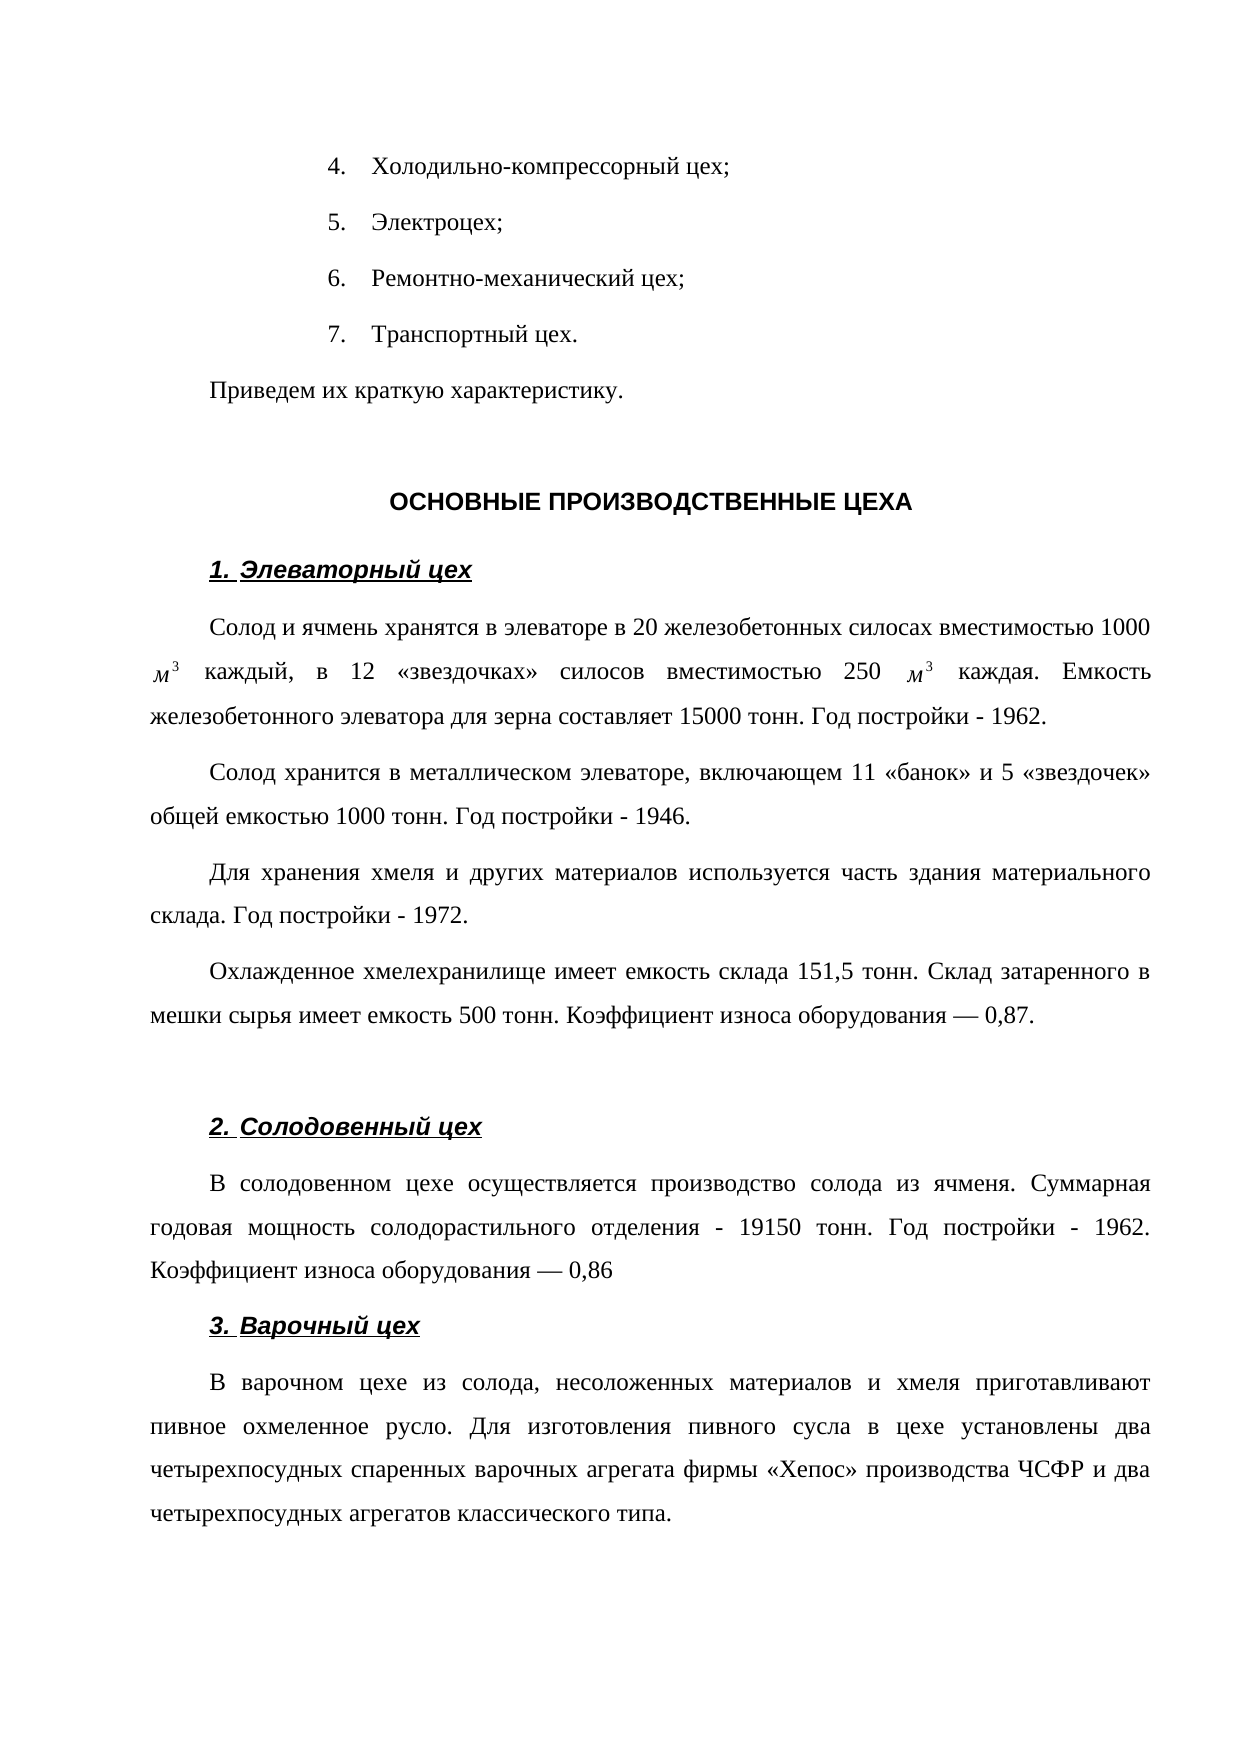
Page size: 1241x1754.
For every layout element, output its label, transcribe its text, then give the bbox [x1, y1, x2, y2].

text Для хранения хмеля и других материалов используется часть здания материального склада. Год постройки - 1972. [150, 857, 1152, 929]
text Солод и ячмень хранятся в элеваторе в 20 железобетонных силосах вместимостью 1000 каждый, в 12 «звездочках» силосов вместимостью 250 каждая. Емкость железобетонного элеватора для зерна составляет 15000 тонн. Год постройки - 1962. [150, 611, 1152, 730]
text Солод хранится в металлическом элеваторе, включающем 11 «банок» и 5 «звездочек» общей емкостью 1000 тонн. Год постройки - 1946. [150, 757, 1152, 829]
list Ремонтно-механический цех; [327, 263, 1152, 292]
text 2. Солодовенный цех [150, 1112, 1152, 1141]
text В варочном цехе из солода, несоложенных материалов и хмеля приготавливают пивное охмеленное русло. Для изготовления пивного сусла в цехе установлены два четырехпосудных спаренных варочных агрегата фирмы «Хепос» производства ЧСФР и два четырехпосудных агрегатов классического типа. [150, 1367, 1152, 1527]
text 1. Элеваторный цех [150, 555, 1152, 584]
list Электроцех; [327, 207, 1152, 236]
text В солодовенном цехе осуществляется производство солода из ячменя. Суммарная годовая мощность солодорастильного отделения - 19150 тонн. Год постройки - 1962. Коэффициент износа оборудования — 0,86 [150, 1168, 1152, 1284]
list Холодильно-компрессорный цех; [327, 151, 1152, 180]
text Охлажденное хмелехранилище имеет емкость склада 151,5 тонн. Склад затаренного в мешки сырья имеет емкость 500 тонн. Коэффициент износа оборудования — 0,87. [150, 956, 1152, 1029]
text 3. Варочный цех [150, 1311, 1152, 1340]
text Приведем их краткую характеристику. [150, 375, 1152, 404]
text ОСНОВНЫЕ ПРОИЗВОДСТВЕННЫЕ ЦЕХА [150, 487, 1152, 516]
list Транспортный цех. [327, 319, 1152, 348]
